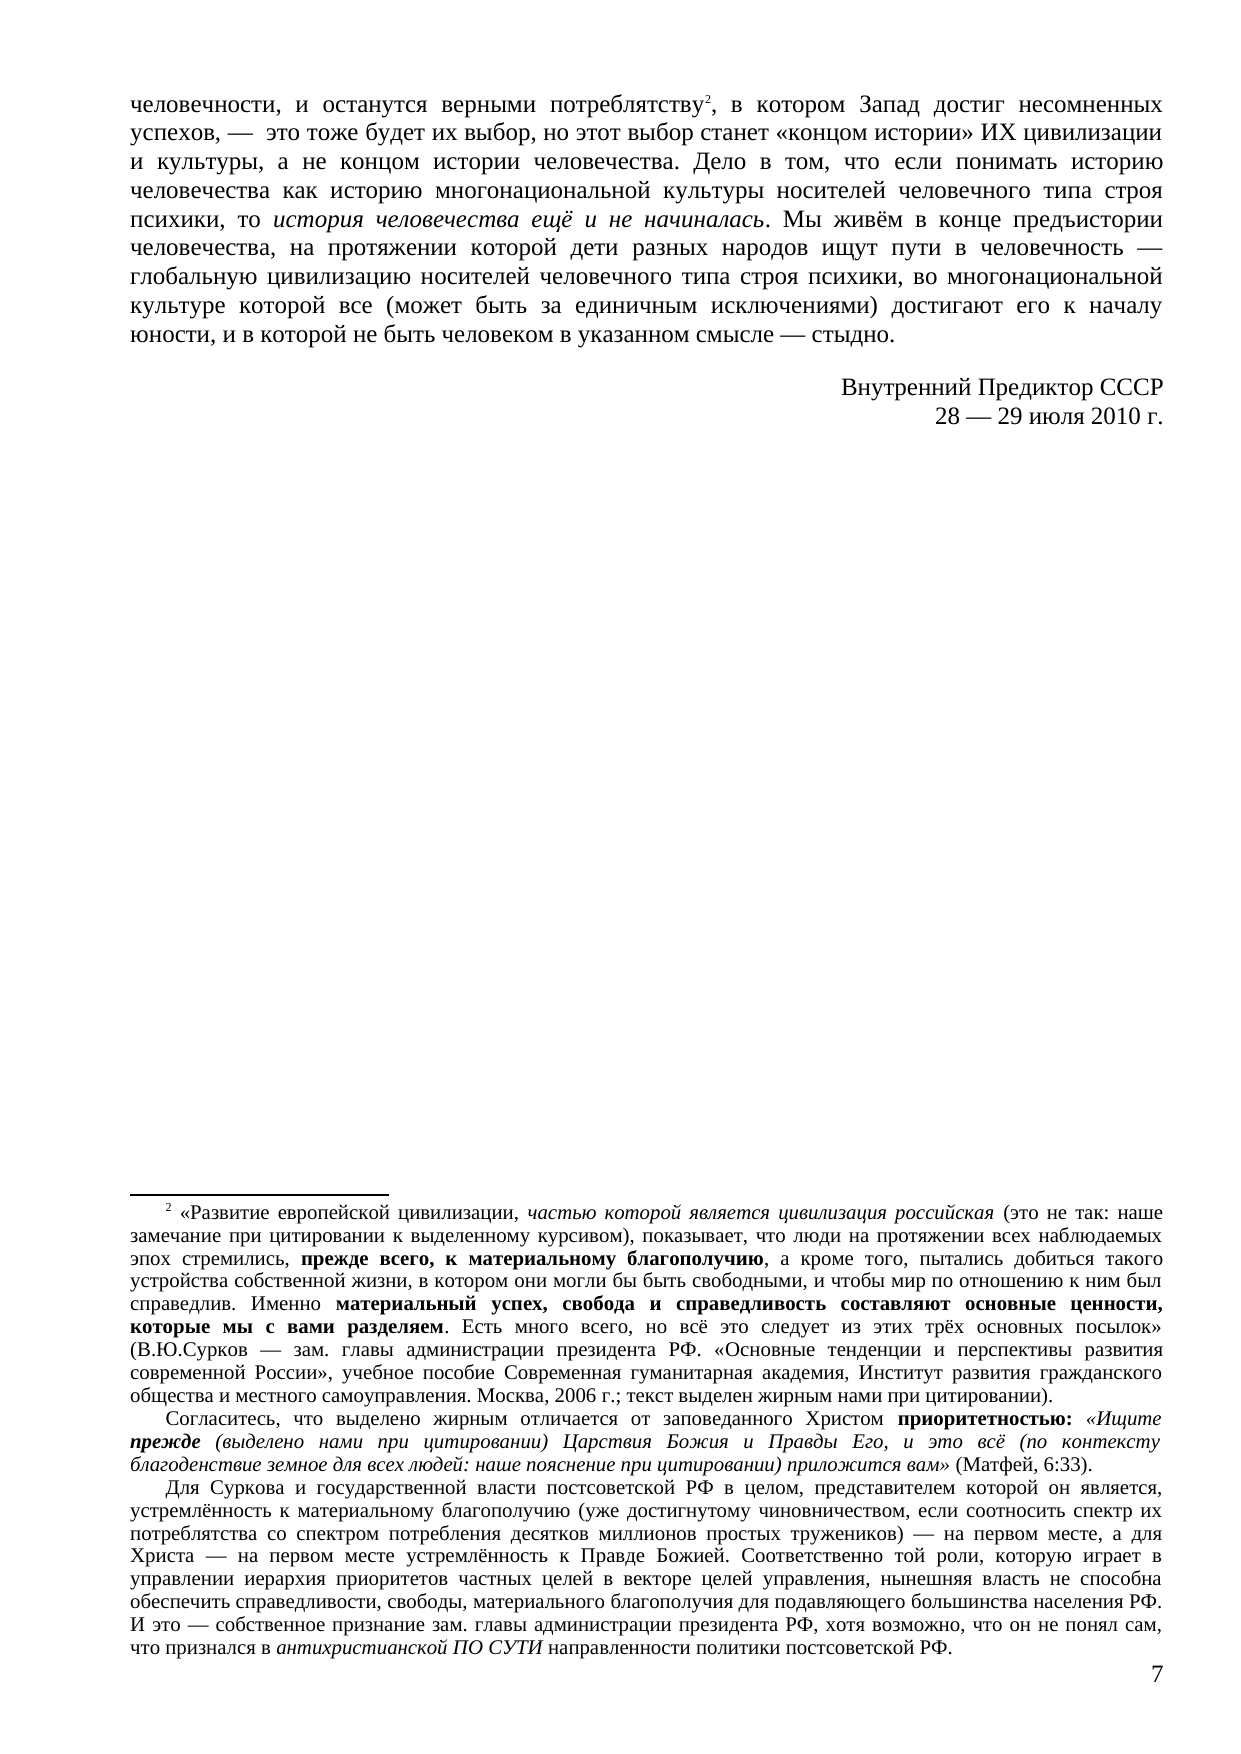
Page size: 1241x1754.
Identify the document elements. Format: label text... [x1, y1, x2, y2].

text Внутренний Предиктор СССР 28 — 29 июля 2010 г. [130, 372, 1163, 430]
text Для Суркова и государственной власти постсоветской РФ в целом, представителем которой он является, устремлённость к материальному благополучию (уже достигнутому чиновничеством, если соотносить спектр их потреблятства со спектром потребления десятков миллионов простых тружеников) — на первом месте, а для Христа — на первом месте устремлённость к Правде Божией. Соответственно той роли, которую играет в управлении иерархия приоритетов частных целей в векторе целей управления, нынешняя власть не способна обеспечить справедливости, свободы, материального благополучия для подавляющего большинства населения РФ. И это — собственное признание зам. главы администрации президента РФ, хотя возможно, что он не понял сам, что признался в антихристианской ПО СУТИ направленности политики постсоветской РФ. [130, 1476, 1163, 1659]
text «Развитие европейской цивилизации, частью которой является цивилизация российская (это не так: наше замечание при цитировании к выделенному курсивом), показывает, что люди на протяжении всех наблюдаемых эпох стремились, прежде всего, к материальному благополучию, а кроме того, пытались добиться такого устройства собственной жизни, в котором они могли бы быть свободными, и чтобы мир по отношению к ним был справедлив. Именно материальный успех, свобода и справедливость составляют основные ценности, которые мы с вами разделяем. Есть много всего, но всё это следует из этих трёх основных посылок» (В.Ю.Сурков — зам. главы администрации президента РФ. «Основные тенденции и перспективы развития современной России», учебное пособие Современная гуманитарная академия, Институт развития гражданского общества и местного самоуправления. Москва, 2006 г.; текст выделен жирным нами при цитировании). [130, 1201, 1163, 1407]
text Согласитесь, что выделено жирным отличается от заповеданного Христом приоритетностью: «Ищите прежде (выделено нами при цитировании) Царствия Божия и Правды Его, и это всё (по контексту благоденствие земное для всех людей: наше пояснение при цитировании) приложится вам» (Матфей, 6:33). [130, 1407, 1163, 1476]
text человечности, и останутся верными потреблятству, в котором Запад достиг несомненных успехов, — это тоже будет их выбор, но этот выбор станет «концом истории» ИХ цивилизации и культуры, а не концом истории человечества. Дело в том, что если понимать историю человечества как историю многонациональной культуры носителей человечного типа строя психики, то история человечества ещё и не начиналась. Мы живём в конце предъистории человечества, на протяжении которой дети разных народов ищут пути в человечность — глобальную цивилизацию носителей человечного типа строя психики, во многонациональной культуре которой все (может быть за единичным исключениями) достигают его к началу юности, и в которой не быть человеком в указанном смысле — стыдно. [130, 89, 1163, 347]
